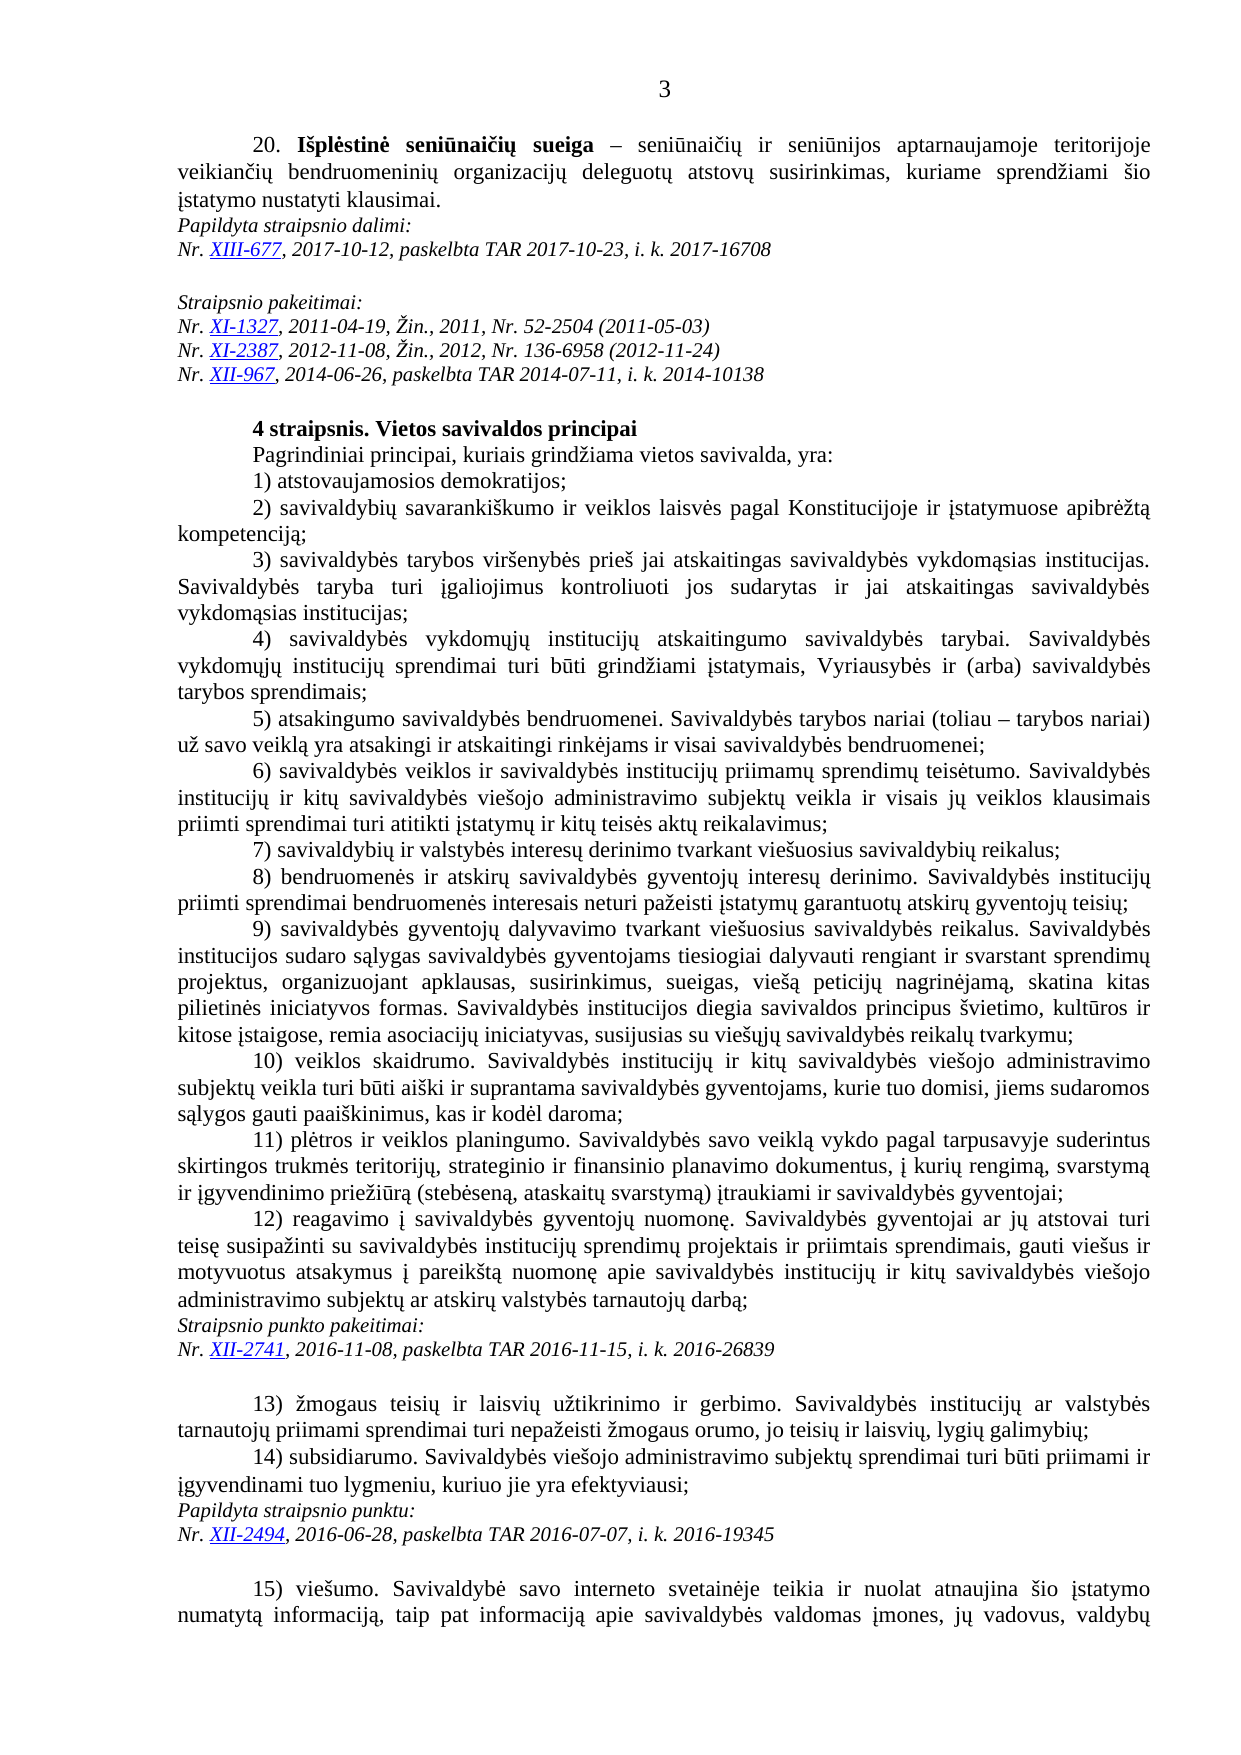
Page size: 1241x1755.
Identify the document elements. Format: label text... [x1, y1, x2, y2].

text 14) subsidiarumo. Savivaldybės viešojo administravimo subjektų sprendimai turi būti priimami ir įgyvendinami tuo lygmeniu, kuriuo jie yra efektyviausi; [177, 1443, 1152, 1498]
text Papildyta straipsnio dalimi: [177, 213, 1152, 237]
text Pagrindiniai principai, kuriais grindžiama vietos savivalda, yra: [177, 441, 1152, 467]
text 6) savivaldybės veiklos ir savivaldybės institucijų priimamų sprendimų teisėtumo. Savivaldybės institucijų ir kitų savivaldybės viešojo administravimo subjektų veikla ir visais jų veiklos klausimais priimti sprendimai turi atitikti įstatymų ir kitų teisės aktų reikalavimus; [177, 757, 1152, 836]
text Papildyta straipsnio punktu: [177, 1498, 1152, 1522]
text 2) savivaldybių savarankiškumo ir veiklos laisvės pagal Konstitucijoje ir įstatymuose apibrėžtą kompetenciją; [177, 494, 1152, 546]
text 13) žmogaus teisių ir laisvių užtikrinimo ir gerbimo. Savivaldybės institucijų ar valstybės tarnautojų priimami sprendimai turi nepažeisti žmogaus orumo, jo teisių ir laisvių, lygių galimybių; [177, 1390, 1152, 1443]
text 8) bendruomenės ir atskirų savivaldybės gyventojų interesų derinimo. Savivaldybės institucijų priimti sprendimai bendruomenės interesais neturi pažeisti įstatymų garantuotų atskirų gyventojų teisių; [177, 863, 1152, 915]
text 12) reagavimo į savivaldybės gyventojų nuomonę. Savivaldybės gyventojai ar jų atstovai turi teisę susipažinti su savivaldybės institucijų sprendimų projektais ir priimtais sprendimais, gauti viešus ir motyvuotus atsakymus į pareikštą nuomonę apie savivaldybės institucijų ir kitų savivaldybės viešojo administravimo subjektų ar atskirų valstybės tarnautojų darbą; [177, 1205, 1152, 1313]
text 15) viešumo. Savivaldybė savo interneto svetainėje teikia ir nuolat atnaujina šio įstatymo numatytą informaciją, taip pat informaciją apie savivaldybės valdomas įmones, jų vadovus, valdybų [177, 1575, 1152, 1627]
text 20. Išplėstinė seniūnaičių sueiga – seniūnaičių ir seniūnijos aptarnaujamoje teritorijoje veikiančių bendruomeninių organizacijų deleguotų atstovų susirinkimas, kuriame sprendžiami šio įstatymo nustatyti klausimai. [177, 131, 1152, 213]
text 5) atsakingumo savivaldybės bendruomenei. Savivaldybės tarybos nariai (toliau – tarybos nariai) už savo veiklą yra atsakingi ir atskaitingi rinkėjams ir visai savivaldybės bendruomenei; [177, 704, 1152, 757]
text Nr. XII-967, 2014-06-26, paskelbta TAR 2014-07-11, i. k. 2014-10138 [177, 362, 1152, 386]
text Straipsnio pakeitimai: [177, 290, 1152, 314]
text Nr. XI-1327, 2011-04-19, Žin., 2011, Nr. 52-2504 (2011-05-03) [177, 314, 1152, 338]
text Nr. XI-2387, 2012-11-08, Žin., 2012, Nr. 136-6958 (2012-11-24) [177, 338, 1152, 362]
text Nr. XII-2741, 2016-11-08, paskelbta TAR 2016-11-15, i. k. 2016-26839 [177, 1337, 1152, 1361]
text Nr. XII-2494, 2016-06-28, paskelbta TAR 2016-07-07, i. k. 2016-19345 [177, 1522, 1152, 1546]
text 10) veiklos skaidrumo. Savivaldybės institucijų ir kitų savivaldybės viešojo administravimo subjektų veikla turi būti aiški ir suprantama savivaldybės gyventojams, kurie tuo domisi, jiems sudaromos sąlygos gauti paaiškinimus, kas ir kodėl daroma; [177, 1047, 1152, 1126]
text 4 straipsnis. Vietos savivaldos principai [177, 415, 1152, 441]
text 4) savivaldybės vykdomųjų institucijų atskaitingumo savivaldybės tarybai. Savivaldybės vykdomųjų institucijų sprendimai turi būti grindžiami įstatymais, Vyriausybės ir (arba) savivaldybės tarybos sprendimais; [177, 626, 1152, 704]
text 9) savivaldybės gyventojų dalyvavimo tvarkant viešuosius savivaldybės reikalus. Savivaldybės institucijos sudaro sąlygas savivaldybės gyventojams tiesiogiai dalyvauti rengiant ir svarstant sprendimų projektus, organizuojant apklausas, susirinkimus, sueigas, viešą peticijų nagrinėjamą, skatina kitas pilietinės iniciatyvos formas. Savivaldybės institucijos diegia savivaldos principus švietimo, kultūros ir kitose įstaigose, remia asociacijų iniciatyvas, susijusias su viešųjų savivaldybės reikalų tvarkymu; [177, 915, 1152, 1047]
text 1) atstovaujamosios demokratijos; [177, 467, 1152, 494]
text 11) plėtros ir veiklos planingumo. Savivaldybės savo veiklą vykdo pagal tarpusavyje suderintus skirtingos trukmės teritorijų, strateginio ir finansinio planavimo dokumentus, į kurių rengimą, svarstymą ir įgyvendinimo priežiūrą (stebėseną, ataskaitų svarstymą) įtraukiami ir savivaldybės gyventojai; [177, 1126, 1152, 1205]
text Straipsnio punkto pakeitimai: [177, 1313, 1152, 1337]
text Nr. XIII-677, 2017-10-12, paskelbta TAR 2017-10-23, i. k. 2017-16708 [177, 237, 1152, 261]
text 7) savivaldybių ir valstybės interesų derinimo tvarkant viešuosius savivaldybių reikalus; [177, 836, 1152, 863]
text 3) savivaldybės tarybos viršenybės prieš jai atskaitingas savivaldybės vykdomąsias institucijas. Savivaldybės taryba turi įgaliojimus kontroliuoti jos sudarytas ir jai atskaitingas savivaldybės vykdomąsias institucijas; [177, 546, 1152, 626]
